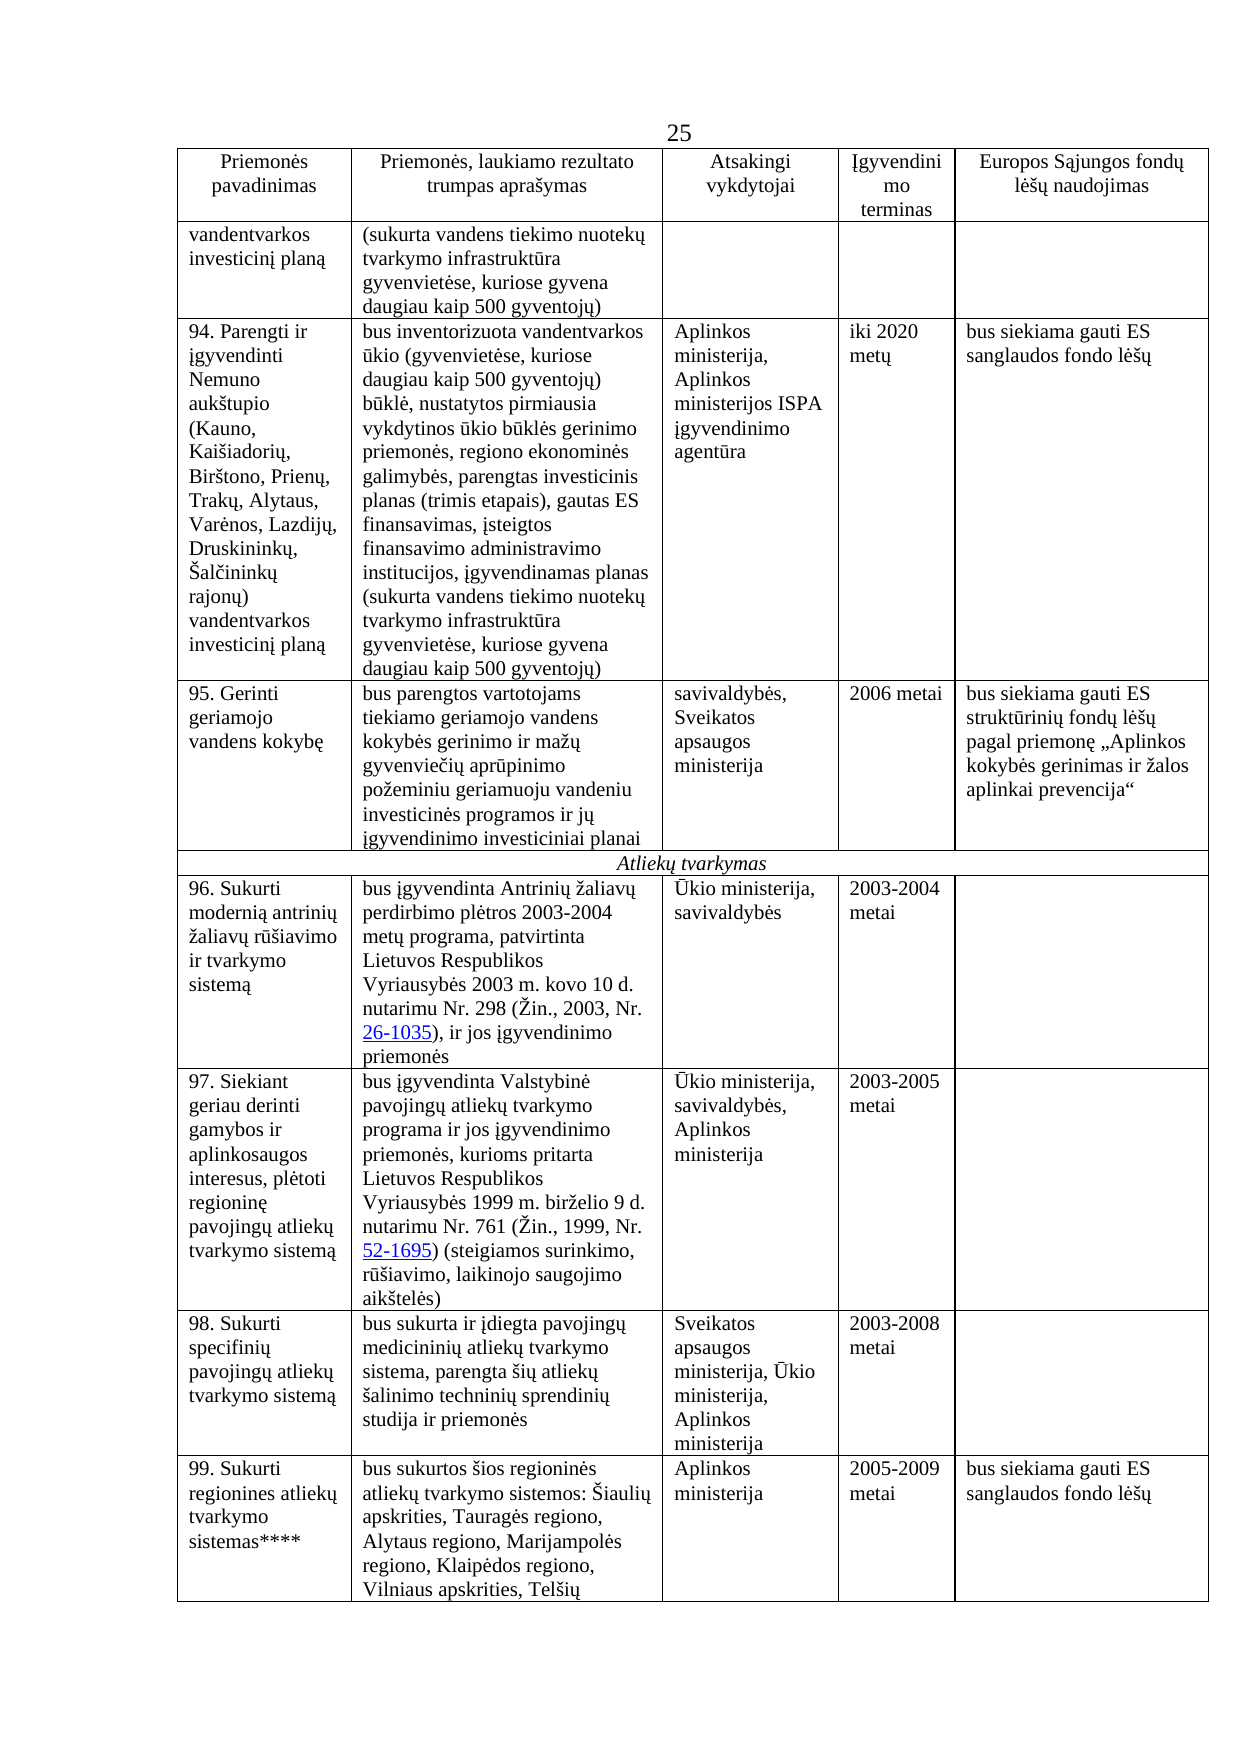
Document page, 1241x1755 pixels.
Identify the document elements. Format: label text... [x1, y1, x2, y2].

table_cell 2005-2009 metai [839, 1456, 954, 1601]
table_cell bus sukurta ir įdiegta pavojingų medicininių atliekų tvarkymo sistema, parengta šių atliekų šalinimo techninių sprendinių studija ir priemonės [352, 1311, 662, 1455]
table_header Atsakingi vykdytojai [663, 149, 838, 221]
table_cell 96. Sukurti modernią antrinių žaliavų rūšiavimo ir tvarkymo sistemą [178, 876, 351, 1068]
table_cell 95. Gerinti geriamojo vandens kokybę [178, 681, 351, 849]
table_cell [956, 876, 1208, 1068]
table_cell 2006 metai [839, 681, 954, 849]
table_cell Atliekų tvarkymas [178, 851, 1208, 875]
table_cell 98. Sukurti specifinių pavojingų atliekų tvarkymo sistemą [178, 1311, 351, 1455]
table_header Europos Sąjungos fondų lėšų naudojimas [956, 149, 1208, 221]
table_cell [839, 222, 954, 318]
table_header Priemonės pavadinimas [178, 149, 351, 221]
table_header Priemonės, laukiamo rezultato trumpas aprašymas [352, 149, 662, 221]
table_cell vandentvarkos investicinį planą [178, 222, 351, 318]
table_cell [956, 1311, 1208, 1455]
table_header Įgyvendinimo terminas [839, 149, 954, 221]
table_cell Ūkio ministerija, savivaldybės [663, 876, 838, 1068]
table_cell [956, 1069, 1208, 1310]
table_cell [663, 222, 838, 318]
table_cell bus įgyvendinta Valstybinė pavojingų atliekų tvarkymo programa ir jos įgyvendinimo priemonės, kurioms pritarta Lietuvos Respublikos Vyriausybės 1999 m. birželio 9 d. nutarimu Nr. 761 (Žin., 1999, Nr. 52-1695) (steigiamos surinkimo, rūšiavimo, laikinojo saugojimo aikštelės) [352, 1069, 662, 1310]
table_cell iki 2020 metų [839, 319, 954, 680]
table_cell bus sukurtos šios regioninės atliekų tvarkymo sistemos: Šiaulių apskrities, Tauragės regiono, Alytaus regiono, Marijampolės regiono, Klaipėdos regiono, Vilniaus apskrities, Telšių [352, 1456, 662, 1601]
table_cell 94. Parengti ir įgyvendinti Nemuno aukštupio (Kauno, Kaišiadorių, Birštono, Prienų, Trakų, Alytaus, Varėnos, Lazdijų, Druskininkų, Šalčininkų rajonų) vandentvarkos investicinį planą [178, 319, 351, 680]
table_cell [956, 222, 1208, 318]
table_cell bus inventorizuota vandentvarkos ūkio (gyvenvietėse, kuriose daugiau kaip 500 gyventojų) būklė, nustatytos pirmiausia vykdytinos ūkio būklės gerinimo priemonės, regiono ekonominės galimybės, parengtas investicinis planas (trimis etapais), gautas ES finansavimas, įsteigtos finansavimo administravimo institucijos, įgyvendinamas planas (sukurta vandens tiekimo nuotekų tvarkymo infrastruktūra gyvenvietėse, kuriose gyvena daugiau kaip 500 gyventojų) [352, 319, 662, 680]
table_cell bus siekiama gauti ES sanglaudos fondo lėšų [956, 1456, 1208, 1601]
table_cell savivaldybės, Sveikatos apsaugos ministerija [663, 681, 838, 849]
table_cell 2003-2005 metai [839, 1069, 954, 1310]
table_cell Sveikatos apsaugos ministerija, Ūkio ministerija, Aplinkos ministerija [663, 1311, 838, 1455]
table_cell bus siekiama gauti ES sanglaudos fondo lėšų [956, 319, 1208, 680]
table_cell bus parengtos vartotojams tiekiamo geriamojo vandens kokybės gerinimo ir mažų gyvenviečių aprūpinimo požeminiu geriamuoju vandeniu investicinės programos ir jų įgyvendinimo investiciniai planai [352, 681, 662, 849]
table_cell (sukurta vandens tiekimo nuotekų tvarkymo infrastruktūra gyvenvietėse, kuriose gyvena daugiau kaip 500 gyventojų) [352, 222, 662, 318]
table_cell 99. Sukurti regionines atliekų tvarkymo sistemas**** [178, 1456, 351, 1601]
table_cell Ūkio ministerija, savivaldybės, Aplinkos ministerija [663, 1069, 838, 1310]
table_cell Aplinkos ministerija [663, 1456, 838, 1601]
table_cell Aplinkos ministerija, Aplinkos ministerijos ISPA įgyvendinimo agentūra [663, 319, 838, 680]
table_cell bus siekiama gauti ES struktūrinių fondų lėšų pagal priemonę „Aplinkos kokybės gerinimas ir žalos aplinkai prevencija“ [956, 681, 1208, 849]
table_cell 2003-2008 metai [839, 1311, 954, 1455]
table_cell 97. Siekiant geriau derinti gamybos ir aplinkosaugos interesus, plėtoti regioninę pavojingų atliekų tvarkymo sistemą [178, 1069, 351, 1310]
table_cell bus įgyvendinta Antrinių žaliavų perdirbimo plėtros 2003-2004 metų programa, patvirtinta Lietuvos Respublikos Vyriausybės 2003 m. kovo 10 d. nutarimu Nr. 298 (Žin., 2003, Nr. 26-1035), ir jos įgyvendinimo priemonės [352, 876, 662, 1068]
table_cell 2003-2004 metai [839, 876, 954, 1068]
